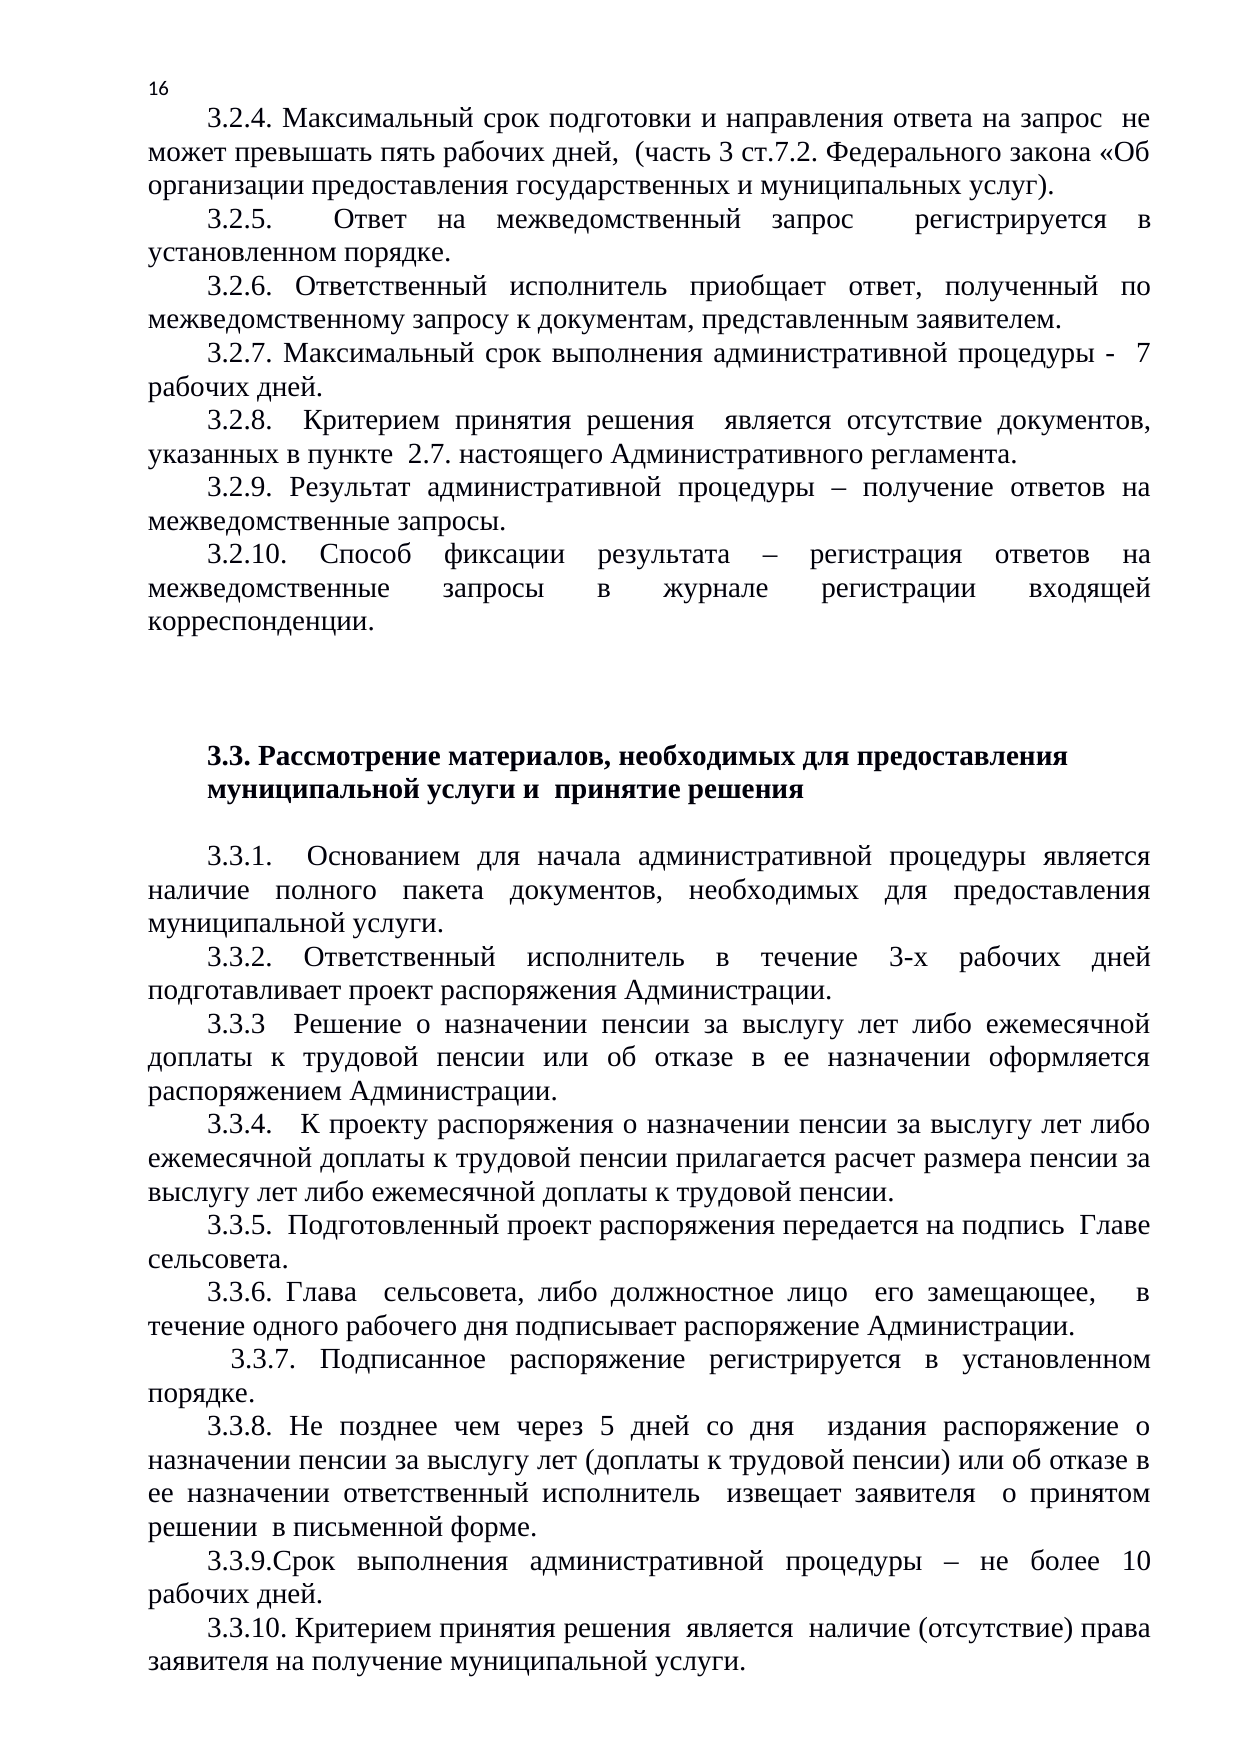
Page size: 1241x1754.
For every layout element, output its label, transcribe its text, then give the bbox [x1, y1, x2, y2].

text 3.2.10. Способ фиксации результата – регистрация ответов на межведомственные запросы в журнале регистрации входящей корреспонденции. [148, 536, 1152, 637]
text 3.3.2. Ответственный исполнитель в течение 3-х рабочих дней подготавливает проект распоряжения Администрации. [148, 939, 1152, 1006]
subtitle 3.3.9.Срок выполнения административной процедуры – не более 10 рабочих дней. [148, 1543, 1152, 1610]
text 3.3.7. Подписанное распоряжение регистрируется в установленном порядке. [148, 1341, 1152, 1408]
text муниципальной услуги и принятие решения [148, 771, 1152, 805]
text 3.3. Рассмотрение материалов, необходимых для предоставления [148, 738, 1152, 771]
text 3.3.1. Основанием для начала административной процедуры является наличие полного пакета документов, необходимых для предоставления муниципальной услуги. [148, 838, 1152, 939]
text 3.3.10. Критерием принятия решения является наличие (отсутствие) права заявителя на получение муниципальной услуги. [148, 1610, 1152, 1677]
text 3.2.6. Ответственный исполнитель приобщает ответ, полученный по межведомственному запросу к документам, представленным заявителем. [148, 268, 1152, 335]
text 3.3.4. К проекту распоряжения о назначении пенсии за выслугу лет либо ежемесячной доплаты к трудовой пенсии прилагается расчет размера пенсии за выслугу лет либо ежемесячной доплаты к трудовой пенсии. [148, 1107, 1152, 1207]
text 3.2.7. Максимальный срок выполнения административной процедуры - 7 рабочих дней. [148, 335, 1152, 402]
text 3.2.4. Максимальный срок подготовки и направления ответа на запрос не может превышать пять рабочих дней, (часть 3 ст.7.2. Федерального закона «Об организации предоставления государственных и муниципальных услуг). [148, 100, 1152, 201]
text 3.3.3 Решение о назначении пенсии за выслугу лет либо ежемесячной доплаты к трудовой пенсии или об отказе в ее назначении оформляется распоряжением Администрации. [148, 1006, 1152, 1107]
text 3.2.8. Критерием принятия решения является отсутствие документов, указанных в пункте 2.7. настоящего Административного регламента. [148, 402, 1152, 469]
text 3.2.9. Результат административной процедуры – получение ответов на межведомственные запросы. [148, 469, 1152, 536]
text 3.3.5. Подготовленный проект распоряжения передается на подпись Главе сельсовета. [148, 1207, 1152, 1274]
text 3.3.8. Не позднее чем через 5 дней со дня издания распоряжение о назначении пенсии за выслугу лет (доплаты к трудовой пенсии) или об отказе в ее назначении ответственный исполнитель извещает заявителя о принятом решении в письменной форме. [148, 1408, 1152, 1543]
text 3.3.6. Глава сельсовета, либо должностное лицо его замещающее, в течение одного рабочего дня подписывает распоряжение Администрации. [148, 1274, 1152, 1341]
text 3.2.5. Ответ на межведомственный запрос регистрируется в установленном порядке. [148, 201, 1152, 268]
